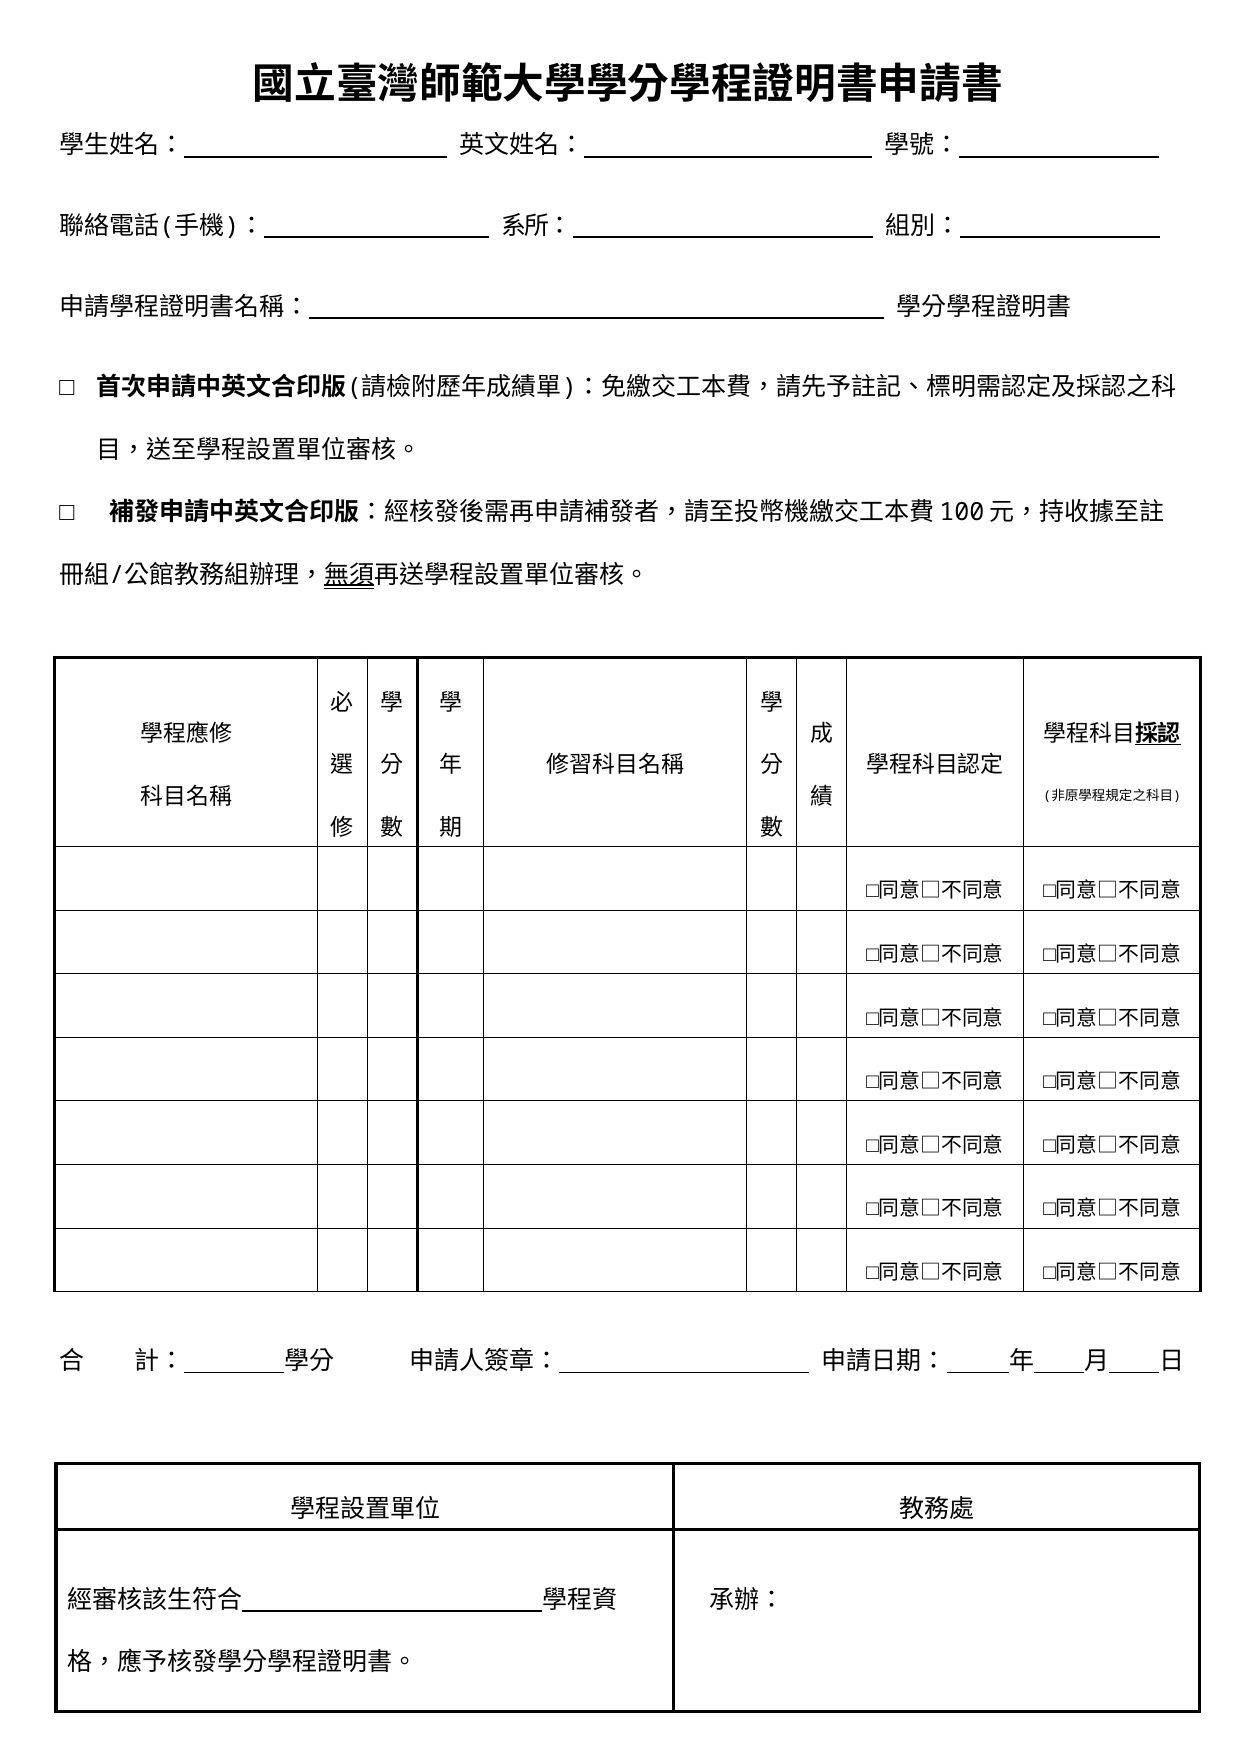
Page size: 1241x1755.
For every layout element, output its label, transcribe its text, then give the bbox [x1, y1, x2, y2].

table_cell □同意□不同意 [847, 1229, 1023, 1291]
table_cell 經審核該生符合 學程資格，應予核發學分學程證明書。 [58, 1531, 672, 1710]
table_cell [318, 974, 367, 1037]
table_cell [419, 1101, 483, 1164]
table_header 修習科目名稱 [484, 659, 746, 846]
table_cell [747, 1165, 796, 1227]
table_cell [368, 1101, 416, 1164]
table_cell [368, 1038, 416, 1100]
table_header 必 選 修 [318, 659, 367, 846]
table_cell □同意□不同意 [1024, 911, 1199, 973]
table_cell [797, 1165, 846, 1227]
table_cell [56, 847, 317, 910]
table_cell [747, 911, 796, 973]
table_cell [484, 911, 746, 973]
table_header 教務處 [675, 1465, 1198, 1527]
table_cell [484, 1165, 746, 1227]
table_cell □同意□不同意 [847, 1165, 1023, 1227]
text 國立臺灣師範大學學分學程證明書申請書 [59, 39, 1196, 101]
table_cell [56, 974, 317, 1037]
table_cell [484, 974, 746, 1037]
table_cell [484, 1038, 746, 1100]
list 補發申請中英文合印版：經核發後需再申請補發者，請至投幣機繳交工本費100元，持收據至註冊組/公館教務組辦理，無須再送學程設置單位審核。 [59, 468, 1181, 593]
table_cell [419, 911, 483, 973]
table_cell [56, 1229, 317, 1291]
table_cell □同意□不同意 [1024, 1229, 1199, 1291]
table_header 學程設置單位 [58, 1465, 672, 1527]
table_cell [797, 911, 846, 973]
table_cell [318, 1165, 367, 1227]
table_cell □同意□不同意 [1024, 847, 1199, 910]
table_header 學 分 數 [747, 659, 796, 846]
text 申請學程證明書名稱： 學分學程證明書 [59, 262, 1196, 325]
table_cell [797, 1101, 846, 1164]
table_cell [747, 1229, 796, 1291]
table_cell □同意□不同意 [847, 847, 1023, 910]
table_cell [419, 1165, 483, 1227]
table_cell [797, 1229, 846, 1291]
table_cell □同意□不同意 [1024, 1101, 1199, 1164]
table_cell [747, 1101, 796, 1164]
table_cell [419, 1038, 483, 1100]
table_header 學程應修 科目名稱 [56, 659, 317, 846]
table_cell [484, 847, 746, 910]
table_cell [368, 1165, 416, 1227]
table_cell [56, 1101, 317, 1164]
table_cell [797, 847, 846, 910]
table_cell [56, 911, 317, 973]
table_cell □同意□不同意 [847, 1038, 1023, 1100]
table_cell □同意□不同意 [1024, 1165, 1199, 1227]
table_cell [318, 1229, 367, 1291]
table_cell [318, 1101, 367, 1164]
table_cell [419, 847, 483, 910]
table_header 學 分 數 [368, 659, 416, 846]
table_cell [56, 1038, 317, 1100]
table_cell [484, 1101, 746, 1164]
table_cell □同意□不同意 [1024, 974, 1199, 1037]
table_header 學 年 期 [419, 659, 483, 846]
table_cell [368, 847, 416, 910]
table_cell [368, 911, 416, 973]
table_cell [797, 974, 846, 1037]
table_header 成 績 [797, 659, 846, 846]
table_cell [484, 1229, 746, 1291]
text 合 計： 學分 申請人簽章： 申請日期： 年 月 日 [59, 1317, 1196, 1379]
table_cell [318, 1038, 367, 1100]
table_cell □同意□不同意 [847, 974, 1023, 1037]
table_header 學程科目採認 (非原學程規定之科目) [1024, 659, 1199, 846]
table_cell □同意□不同意 [847, 1101, 1023, 1164]
table_cell [747, 847, 796, 910]
table_cell [419, 974, 483, 1037]
table_cell [56, 1165, 317, 1227]
table_cell [318, 911, 367, 973]
table_cell [797, 1038, 846, 1100]
table_cell [368, 1229, 416, 1291]
list 首次申請中英文合印版(請檢附歷年成績單)：免繳交工本費，請先予註記、標明需認定及採認之科目，送至學程設置單位審核。 [59, 343, 1196, 468]
table_cell □同意□不同意 [1024, 1038, 1199, 1100]
table_cell □同意□不同意 [847, 911, 1023, 973]
text 學生姓名： 英文姓名： 學號： ： [59, 101, 1196, 164]
table_cell [368, 974, 416, 1037]
table_cell [747, 974, 796, 1037]
text 聯絡電話(手機)： 系所： 組別： ： [59, 182, 1196, 244]
table_cell [419, 1229, 483, 1291]
table_header 學程科目認定 [847, 659, 1023, 846]
table_cell [318, 847, 367, 910]
table_cell 承辦： [675, 1531, 1198, 1710]
table_cell [747, 1038, 796, 1100]
